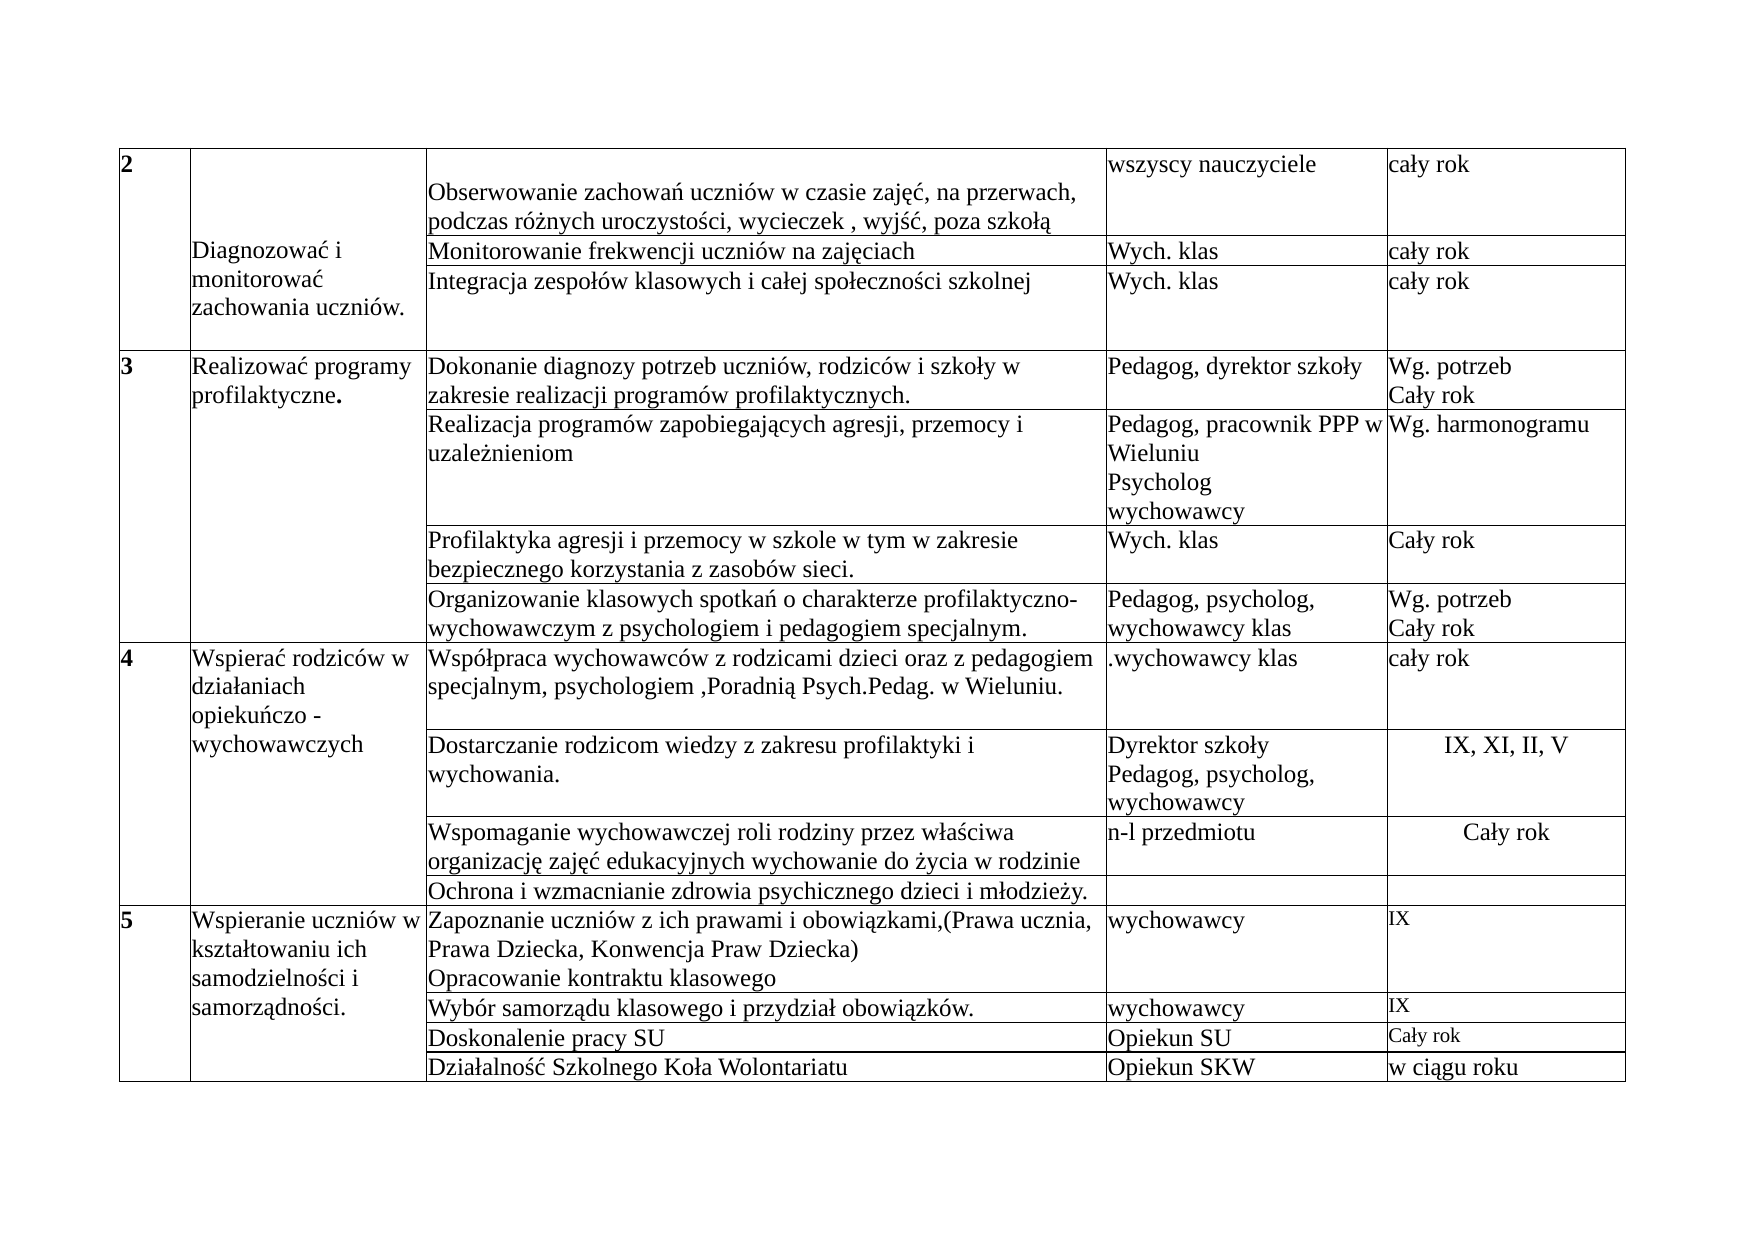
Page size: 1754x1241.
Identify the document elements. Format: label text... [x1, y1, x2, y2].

table_cell Wg. harmonogramu [1388, 410, 1625, 524]
table_cell .wychowawcy klas [1107, 643, 1387, 729]
table_cell wychowawcy [1107, 993, 1387, 1022]
table_cell Dokonanie diagnozy potrzeb uczniów, rodziców i szkoły w zakresie realizacji programów profilaktycznych. [427, 351, 1106, 408]
table_cell Doskonalenie pracy SU [427, 1023, 1106, 1051]
table_cell IX [1388, 993, 1625, 1022]
table_cell Pedagog, pracownik PPP w Wieluniu Psycholog wychowawcy [1107, 410, 1387, 524]
table_cell n-l przedmiotu [1107, 817, 1387, 875]
table_cell Ochrona i wzmacnianie zdrowia psychicznego dzieci i młodzieży. [427, 876, 1106, 904]
table_cell Organizowanie klasowych spotkań o charakterze profilaktyczno-wychowawczym z psychologiem i pedagogiem specjalnym. [427, 584, 1106, 642]
table_cell Wspieranie uczniów w kształtowaniu ich samodzielności i samorządności. [191, 906, 426, 1081]
table_cell Wych. klas [1107, 526, 1387, 583]
table_cell Pedagog, dyrektor szkoły [1107, 351, 1387, 408]
table_cell cały rok [1388, 149, 1625, 235]
table_cell Dyrektor szkoły Pedagog, psycholog, wychowawcy [1107, 730, 1387, 816]
table_cell w ciągu roku [1388, 1053, 1625, 1081]
table_cell Diagnozować i monitorować zachowania uczniów. [191, 149, 426, 350]
table_cell Opiekun SU [1107, 1023, 1387, 1051]
table_cell [1107, 876, 1387, 904]
table_cell IX, XI, II, V [1388, 730, 1625, 816]
table_cell Obserwowanie zachowań uczniów w czasie zajęć, na przerwach, podczas różnych uroczystości, wycieczek , wyjść, poza szkołą [427, 149, 1106, 235]
table_cell Współpraca wychowawców z rodzicami dzieci oraz z pedagogiem specjalnym, psychologiem ,Poradnią Psych.Pedag. w Wieluniu. [427, 643, 1106, 729]
table_cell cały rok [1388, 266, 1625, 350]
table_cell Wg. potrzeb Cały rok [1388, 351, 1625, 408]
table_cell wszyscy nauczyciele [1107, 149, 1387, 235]
table_cell Cały rok [1388, 526, 1625, 583]
table_cell Wych. klas [1107, 236, 1387, 265]
table_cell Wg. potrzeb Cały rok [1388, 584, 1625, 642]
table_cell wychowawcy [1107, 906, 1387, 992]
table_cell Wspierać rodziców w działaniach opiekuńczo - wychowawczych [191, 643, 426, 904]
table_cell Wybór samorządu klasowego i przydział obowiązków. [427, 993, 1106, 1022]
table_cell Dostarczanie rodzicom wiedzy z zakresu profilaktyki i wychowania. [427, 730, 1106, 816]
table_cell 4 [120, 643, 190, 904]
table_cell Realizacja programów zapobiegających agresji, przemocy i uzależnieniom [427, 410, 1106, 524]
table_cell Cały rok [1388, 817, 1625, 875]
table_cell 3 [120, 351, 190, 642]
table_cell Wspomaganie wychowawczej roli rodziny przez właściwa organizację zajęć edukacyjnych wychowanie do życia w rodzinie [427, 817, 1106, 875]
table_cell Integracja zespołów klasowych i całej społeczności szkolnej [427, 266, 1106, 350]
table_cell 2 [120, 149, 190, 350]
table_cell IX [1388, 906, 1625, 992]
table_cell Realizować programy profilaktyczne. [191, 351, 426, 642]
table_cell cały rok [1388, 643, 1625, 729]
table_cell [1388, 876, 1625, 904]
table_cell Opiekun SKW [1107, 1053, 1387, 1081]
table_cell 5 [120, 906, 190, 1081]
table_cell Zapoznanie uczniów z ich prawami i obowiązkami,(Prawa ucznia, Prawa Dziecka, Konwencja Praw Dziecka) Opracowanie kontraktu klasowego [427, 906, 1106, 992]
table_cell cały rok [1388, 236, 1625, 265]
table_cell Monitorowanie frekwencji uczniów na zajęciach [427, 236, 1106, 265]
table_cell Cały rok [1388, 1023, 1625, 1051]
table_cell Wych. klas [1107, 266, 1387, 350]
table_cell Działalność Szkolnego Koła Wolontariatu [427, 1053, 1106, 1081]
table_cell Profilaktyka agresji i przemocy w szkole w tym w zakresie bezpiecznego korzystania z zasobów sieci. [427, 526, 1106, 583]
table_cell Pedagog, psycholog, wychowawcy klas [1107, 584, 1387, 642]
